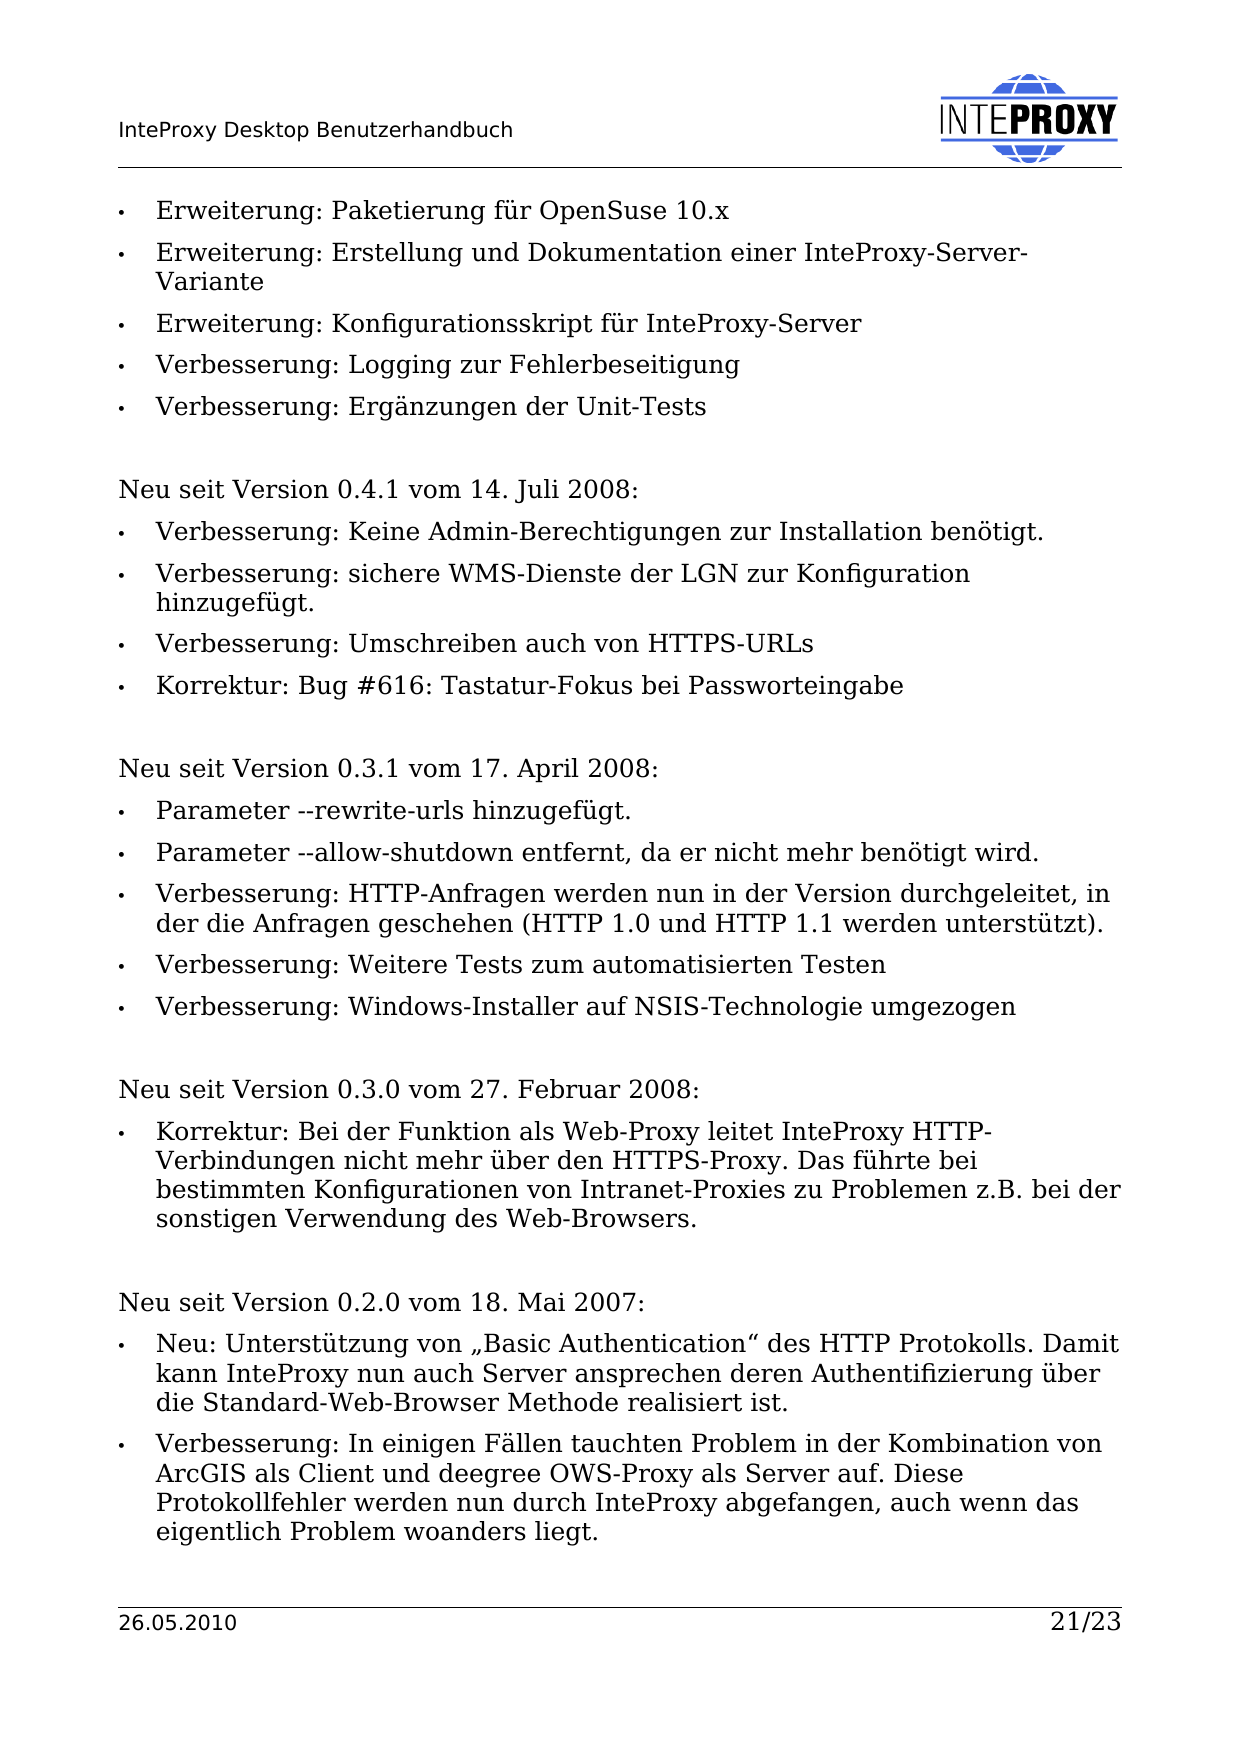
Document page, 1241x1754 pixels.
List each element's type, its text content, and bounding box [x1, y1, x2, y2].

list Verbesserung: HTTP-Anfragen werden nun in der Version durchgeleitet, in der die Anfragen geschehen (HTTP 1.0 und HTTP 1.1 werden unterstützt). [118, 879, 1122, 938]
list Verbesserung: Keine Admin-Berechtigungen zur Installation benötigt. [118, 517, 1122, 546]
list Parameter --rewrite-urls hinzugefügt. [118, 796, 1122, 825]
picture [940, 74, 1118, 163]
list Erweiterung: Konfigurationsskript für InteProxy-Server [118, 309, 1122, 338]
text Neu seit Version 0.2.0 vom 18. Mai 2007: [118, 1288, 1122, 1317]
list Erweiterung: Paketierung für OpenSuse 10.x [118, 196, 1122, 225]
list Parameter --allow-shutdown entfernt, da er nicht mehr benötigt wird. [118, 838, 1122, 867]
text Neu seit Version 0.4.1 vom 14. Juli 2008: [118, 475, 1122, 504]
list Korrektur: Bug #616: Tastatur-Fokus bei Passworteingabe [118, 671, 1122, 700]
list Erweiterung: Erstellung und Dokumentation einer InteProxy-Server-Variante [118, 238, 1122, 296]
list Korrektur: Bei der Funktion als Web-Proxy leitet InteProxy HTTP-Verbindungen nicht mehr über den HTTPS-Proxy. Das führte bei bestimmten Konfigurationen von Intranet-Proxies zu Problemen z.B. bei der sonstigen Verwendung des Web-Browsers. [118, 1117, 1122, 1234]
list Neu: Unterstützung von „Basic Authentication“ des HTTP Protokolls. Damit kann InteProxy nun auch Server ansprechen deren Authentifizierung über die Standard-Web-Browser Methode realisiert ist. [118, 1329, 1122, 1417]
list Verbesserung: sichere WMS-Dienste der LGN zur Konfiguration hinzugefügt. [118, 559, 1122, 617]
list Verbesserung: Umschreiben auch von HTTPS-URLs [118, 629, 1122, 659]
list Verbesserung: Windows-Installer auf NSIS-Technologie umgezogen [118, 992, 1122, 1021]
text Neu seit Version 0.3.1 vom 17. April 2008: [118, 754, 1122, 784]
list Verbesserung: Ergänzungen der Unit-Tests [118, 392, 1122, 421]
list Verbesserung: In einigen Fällen tauchten Problem in der Kombination von ArcGIS als Client und deegree OWS-Proxy als Server auf. Diese Protokollfehler werden nun durch InteProxy abgefangen, auch wenn das eigentlich Problem woanders liegt. [118, 1429, 1122, 1546]
list Verbesserung: Logging zur Fehlerbeseitigung [118, 350, 1122, 379]
text Neu seit Version 0.3.0 vom 27. Februar 2008: [118, 1075, 1122, 1104]
list Verbesserung: Weitere Tests zum automatisierten Testen [118, 950, 1122, 979]
